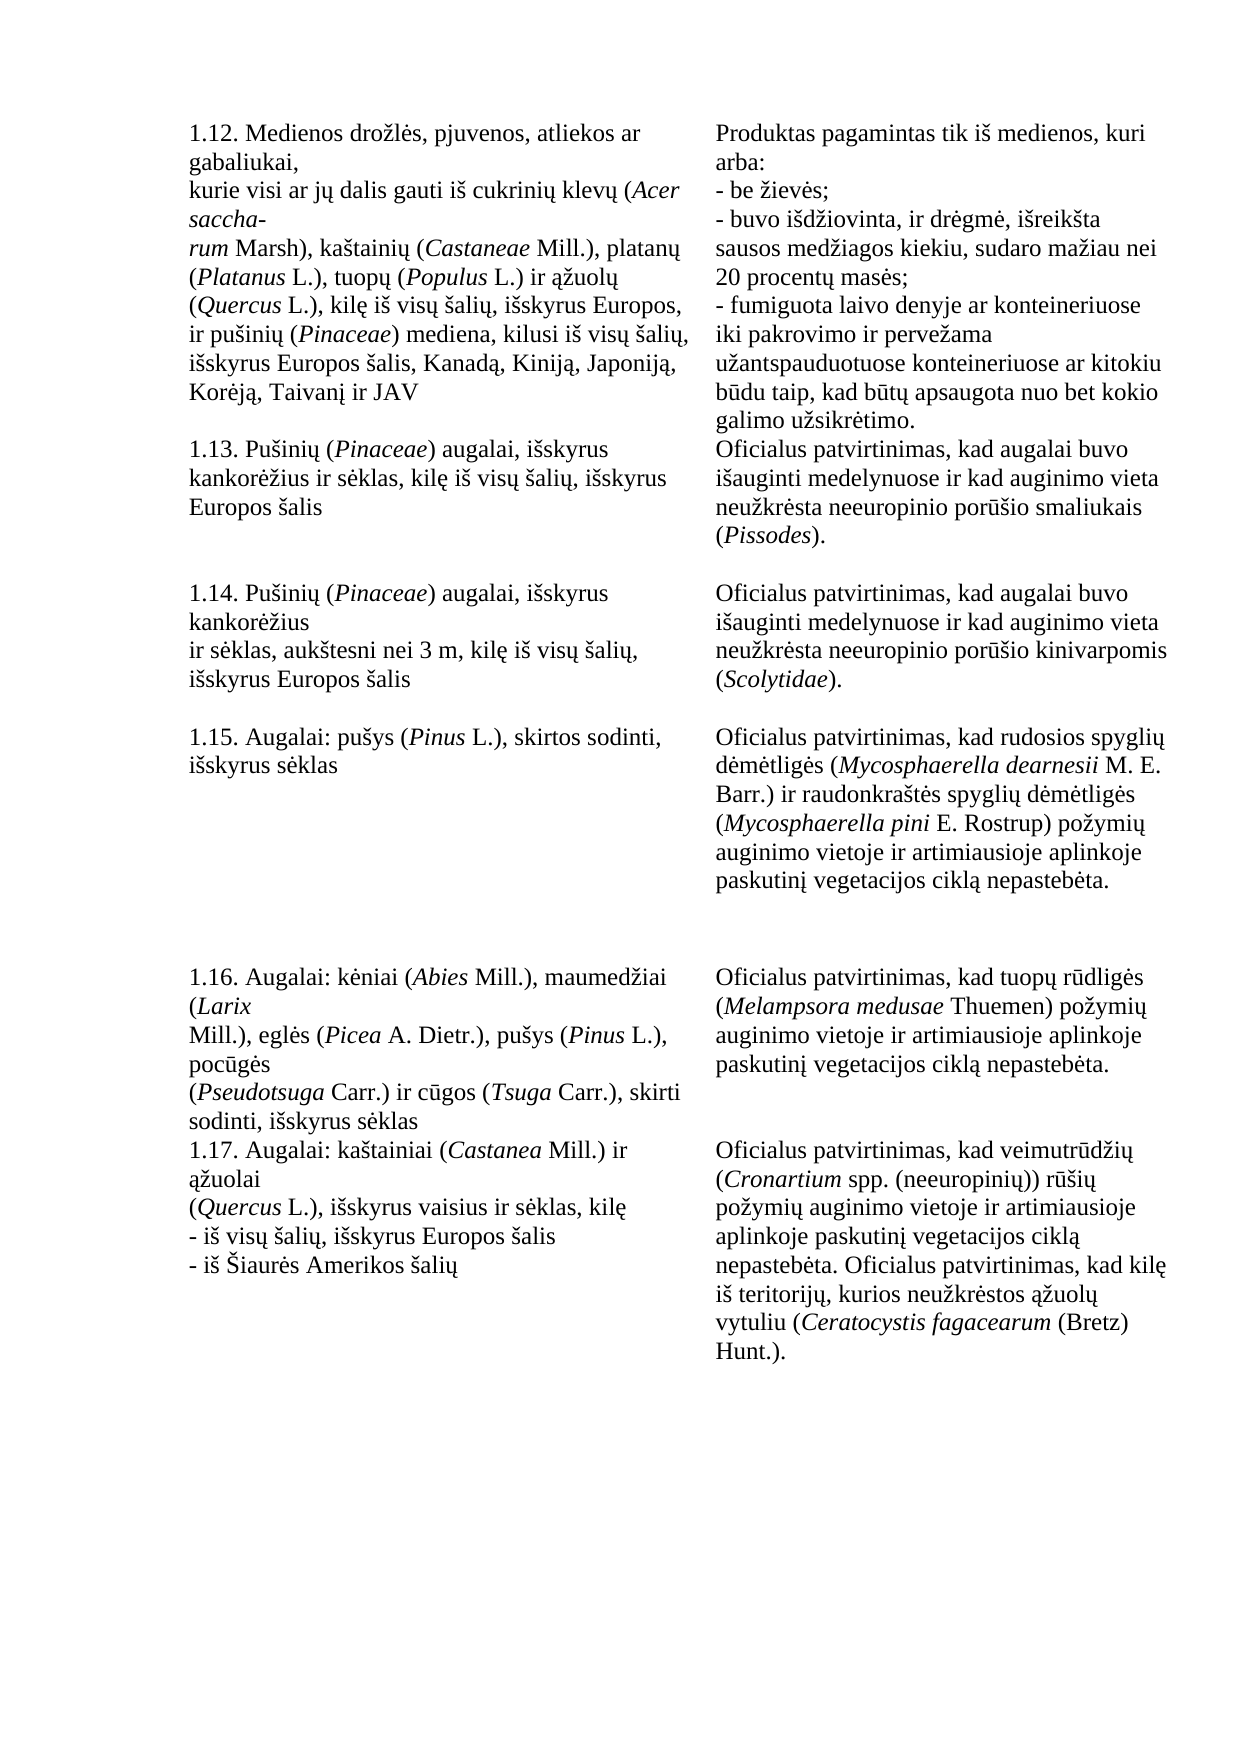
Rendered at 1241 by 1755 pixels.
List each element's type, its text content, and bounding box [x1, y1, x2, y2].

table_cell Oficialus patvirtinimas, kad augalai buvo išauginti medelynuose ir kad auginimo vieta neužkrėsta neeuropinio porūšio smaliukais (Pissodes). [704, 434, 1181, 578]
table_cell 1.12. Medienos drožlės, pjuvenos, atliekos ar gabaliukai, kurie visi ar jų dalis gauti iš cukrinių klevų (Acer saccha- rum Marsh), kaštainių (Castaneae Mill.), platanų (Platanus L.), tuopų (Populus L.) ir ąžuolų (Quercus L.), kilę iš visų šalių, išskyrus Europos, ir pušinių (Pinaceae) mediena, kilusi iš visų šalių, išskyrus Europos šalis, Kanadą, Kiniją, Japoniją, Korėją, Taivanį ir JAV [177, 118, 704, 434]
table_cell 1.15. Augalai: pušys (Pinus L.), skirtos sodinti, išskyrus sėklas [177, 722, 704, 962]
table_cell 1.17. Augalai: kaštainiai (Castanea Mill.) ir ąžuolai (Quercus L.), išskyrus vaisius ir sėklas, kilę - iš visų šalių, išskyrus Europos šalis - iš Šiaurės Amerikos šalių [177, 1135, 704, 1446]
table_cell Oficialus patvirtinimas, kad augalai buvo išauginti medelynuose ir kad auginimo vieta neužkrėsta neeuropinio porūšio kinivarpomis (Scolytidae). [704, 578, 1181, 722]
table_cell 1.14. Pušinių (Pinaceae) augalai, išskyrus kankorėžius ir sėklas, aukštesni nei 3 m, kilę iš visų šalių, išskyrus Europos šalis [177, 578, 704, 722]
table_cell 1.13. Pušinių (Pinaceae) augalai, išskyrus kankorėžius ir sėklas, kilę iš visų šalių, išskyrus Europos šalis [177, 434, 704, 578]
table_cell 1.16. Augalai: kėniai (Abies Mill.), maumedžiai (Larix Mill.), eglės (Picea A. Dietr.), pušys (Pinus L.), pocūgės (Pseudotsuga Carr.) ir cūgos (Tsuga Carr.), skirti sodinti, išskyrus sėklas [177, 963, 704, 1135]
table_cell Oficialus patvirtinimas, kad veimutrūdžių (Cronartium spp. (neeuropinių)) rūšių požymių auginimo vietoje ir artimiausioje aplinkoje paskutinį vegetacijos ciklą nepastebėta. Oficialus patvirtinimas, kad kilę iš teritorijų, kurios neužkrėstos ąžuolų vytuliu (Ceratocystis fagacearum (Bretz) Hunt.). [704, 1135, 1181, 1446]
table_cell Oficialus patvirtinimas, kad tuopų rūdligės (Melampsora medusae Thuemen) požymių auginimo vietoje ir artimiausioje aplinkoje paskutinį vegetacijos ciklą nepastebėta. [704, 963, 1181, 1135]
table_cell Oficialus patvirtinimas, kad rudosios spyglių dėmėtligės (Mycosphaerella dearnesii M. E. Barr.) ir raudonkraštės spyglių dėmėtligės (Mycosphaerella pini E. Rostrup) požymių auginimo vietoje ir artimiausioje aplinkoje paskutinį vegetacijos ciklą nepastebėta. [704, 722, 1181, 962]
table_cell Produktas pagamintas tik iš medienos, kuri arba: - be žievės; - buvo išdžiovinta, ir drėgmė, išreikšta sausos medžiagos kiekiu, sudaro mažiau nei 20 procentų masės; - fumiguota laivo denyje ar konteineriuose iki pakrovimo ir pervežama užantspauduotuose konteineriuose ar kitokiu būdu taip, kad būtų apsaugota nuo bet kokio galimo užsikrėtimo. [704, 118, 1181, 434]
